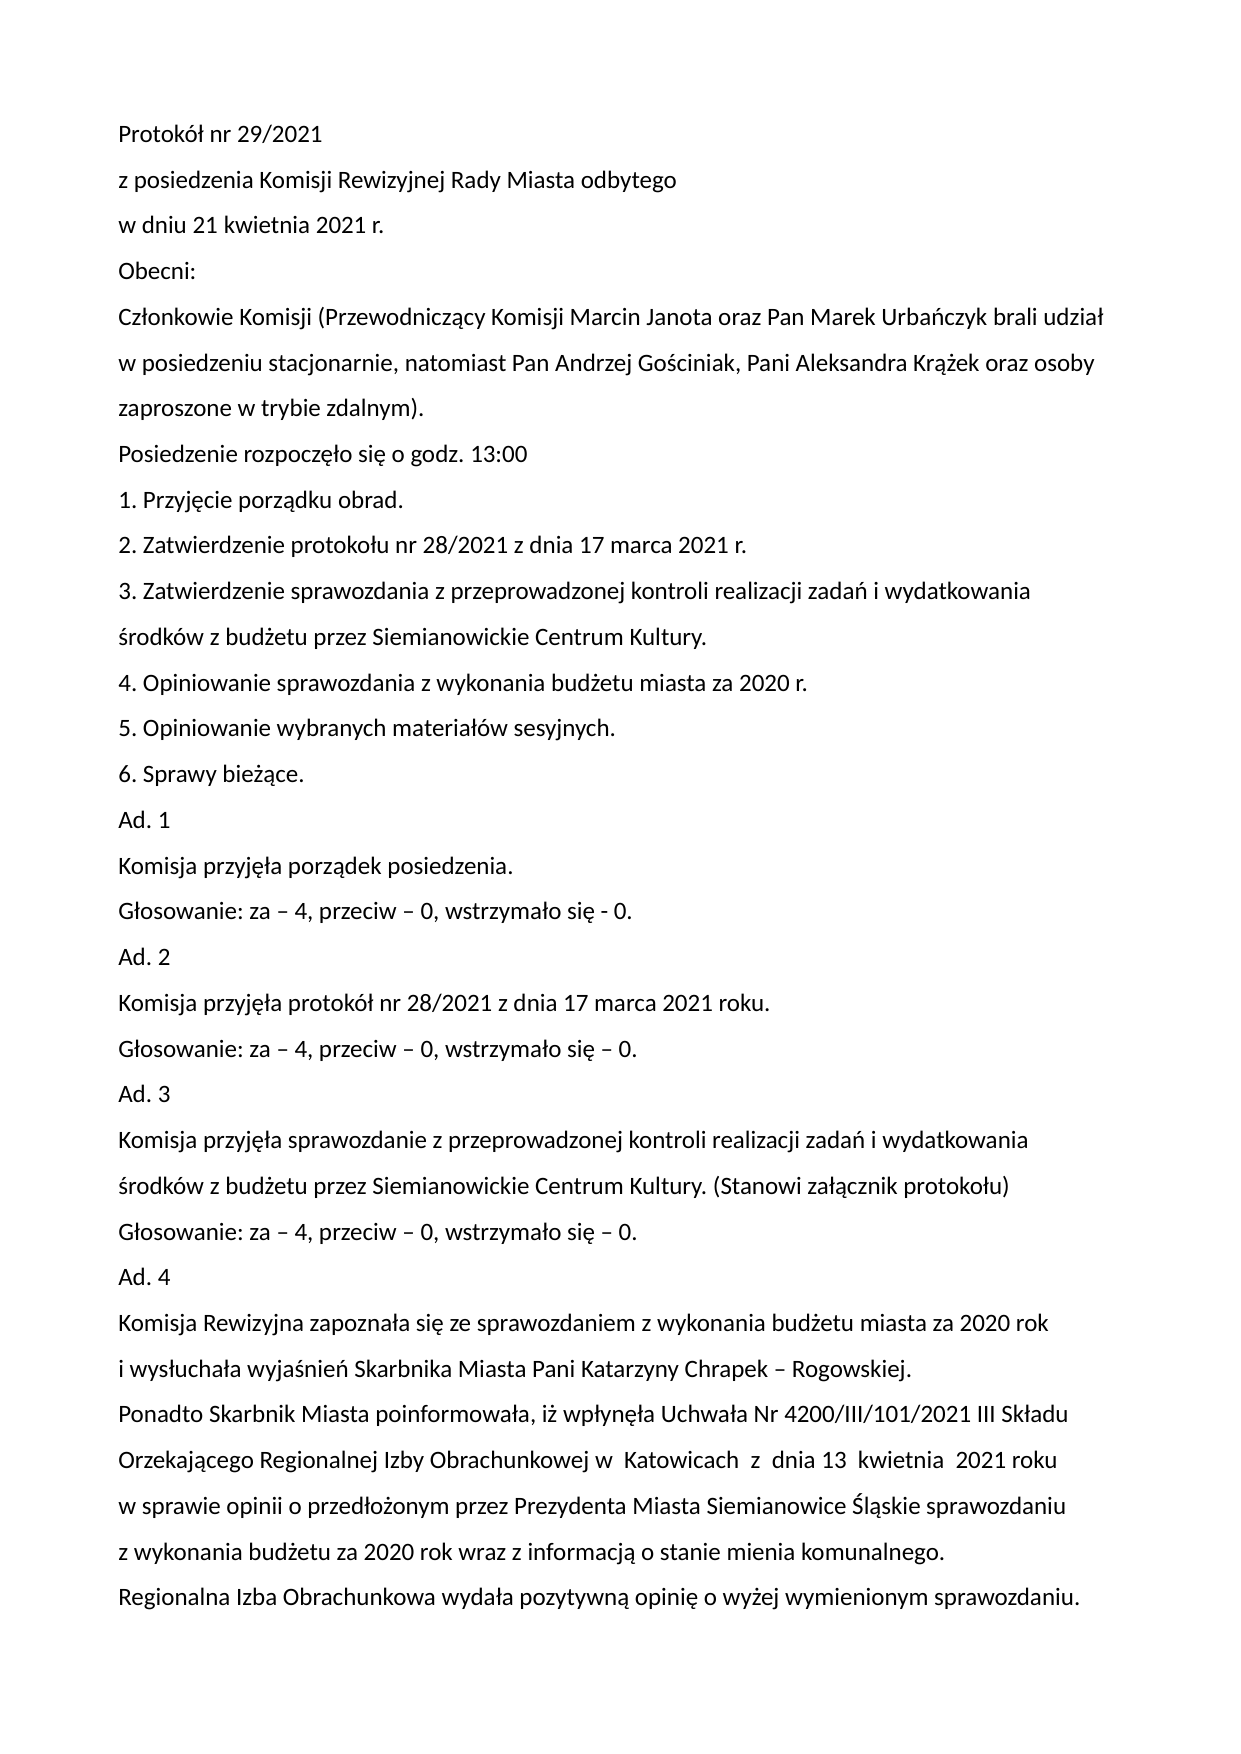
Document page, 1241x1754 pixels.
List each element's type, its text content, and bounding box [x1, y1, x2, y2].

text Głosowanie: za – 4, przeciw – 0, wstrzymało się – 0. [118, 1216, 1122, 1246]
text Regionalna Izba Obrachunkowa wydała pozytywną opinię o wyżej wymienionym sprawozdaniu. [118, 1581, 1122, 1612]
text Komisja przyjęła porządek posiedzenia. [118, 850, 1122, 880]
text Głosowanie: za – 4, przeciw – 0, wstrzymało się - 0. [118, 896, 1122, 926]
text 2. Zatwierdzenie protokołu nr 28/2021 z dnia 17 marca 2021 r. [118, 530, 1122, 560]
text Komisja Rewizyjna zapoznała się ze sprawozdaniem z wykonania budżetu miasta za 2020 rok i wysłuchała wyjaśnień Skarbnika Miasta Pani Katarzyny Chrapek – Rogowskiej. [118, 1307, 1122, 1383]
text Członkowie Komisji (Przewodniczący Komisji Marcin Janota oraz Pan Marek Urbańczyk brali udział w posiedzeniu stacjonarnie, natomiast Pan Andrzej Gościniak, Pani Aleksandra Krążek oraz osoby zaproszone w trybie zdalnym). [118, 301, 1122, 423]
text 3. Zatwierdzenie sprawozdania z przeprowadzonej kontroli realizacji zadań i wydatkowania środków z budżetu przez Siemianowickie Centrum Kultury. [118, 575, 1122, 652]
text Głosowanie: za – 4, przeciw – 0, wstrzymało się – 0. [118, 1033, 1122, 1063]
text 1. Przyjęcie porządku obrad. [118, 484, 1122, 514]
text 6. Sprawy bieżące. [118, 758, 1122, 789]
text Ponadto Skarbnik Miasta poinformowała, iż wpłynęła Uchwała Nr 4200/III/101/2021 III Składu Orzekającego Regionalnej Izby Obrachunkowej w Katowicach z dnia 13 kwietnia 2021 roku w sprawie opinii o przedłożonym przez Prezydenta Miasta Siemianowice Śląskie sprawozdaniu z wykonania budżetu za 2020 rok wraz z informacją o stanie mienia komunalnego. [118, 1398, 1122, 1566]
text Obecni: [118, 255, 1122, 286]
text z posiedzenia Komisji Rewizyjnej Rady Miasta odbytego [118, 164, 1122, 194]
text 4. Opiniowanie sprawozdania z wykonania budżetu miasta za 2020 r. [118, 667, 1122, 697]
text Komisja przyjęła sprawozdanie z przeprowadzonej kontroli realizacji zadań i wydatkowania środków z budżetu przez Siemianowickie Centrum Kultury. (Stanowi załącznik protokołu) [118, 1124, 1122, 1200]
text Protokół nr 29/2021 [118, 118, 1122, 149]
text Ad. 1 [118, 804, 1122, 834]
text Ad. 2 [118, 941, 1122, 972]
text Posiedzenie rozpoczęło się o godz. 13:00 [118, 438, 1122, 469]
text Ad. 3 [118, 1078, 1122, 1109]
text w dniu 21 kwietnia 2021 r. [118, 209, 1122, 240]
text 5. Opiniowanie wybranych materiałów sesyjnych. [118, 713, 1122, 743]
text Ad. 4 [118, 1261, 1122, 1292]
text Komisja przyjęła protokół nr 28/2021 z dnia 17 marca 2021 roku. [118, 987, 1122, 1017]
